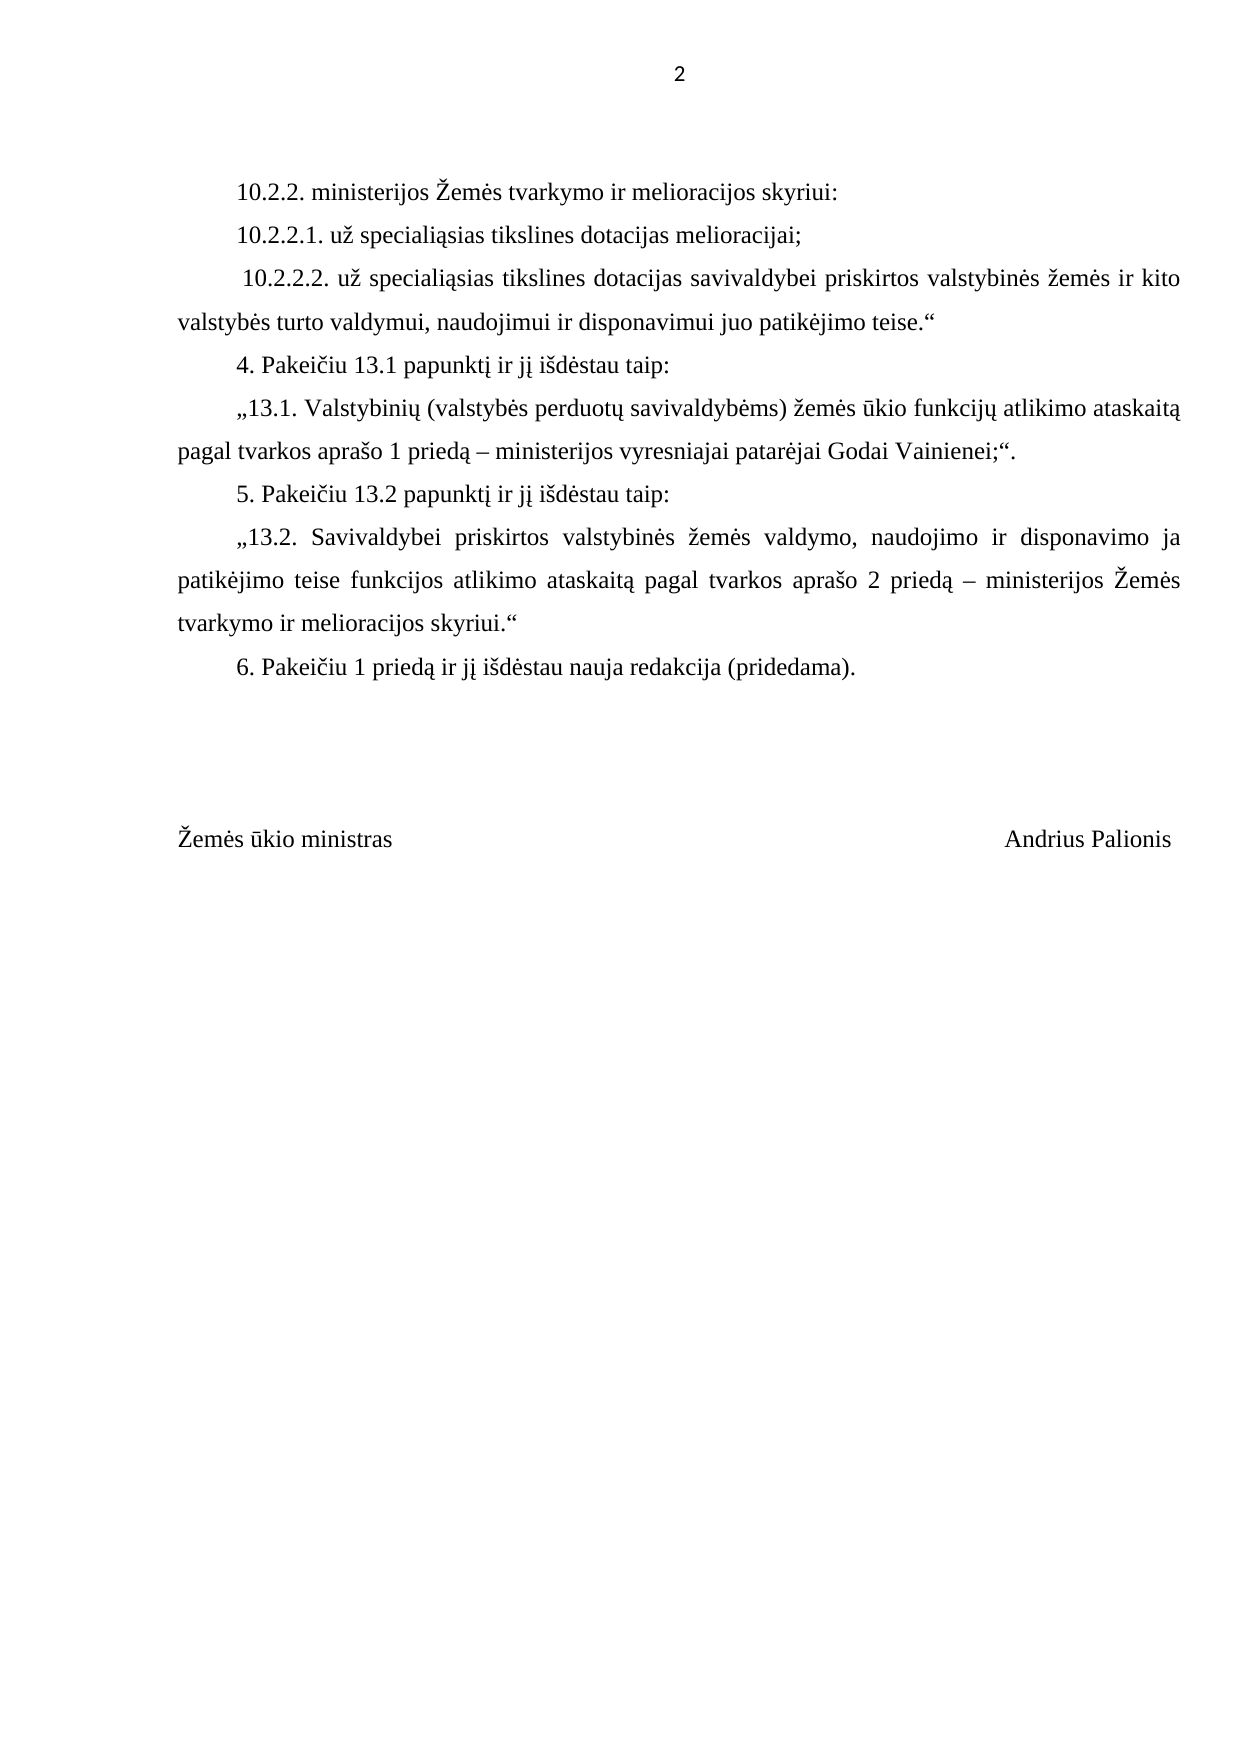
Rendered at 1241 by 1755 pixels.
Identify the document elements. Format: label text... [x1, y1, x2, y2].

text 5. Pakeičiu 13.2 papunktį ir jį išdėstau taip: [177, 479, 1181, 508]
text Žemės ūkio ministras Andrius Palionis [177, 824, 1181, 853]
text 10.2.2.1. už specialiąsias tikslines dotacijas melioracijai; [236, 220, 1181, 249]
text „13.2. Savivaldybei priskirtos valstybinės žemės valdymo, naudojimo ir disponavimo ja patikėjimo teise funkcijos atlikimo ataskaitą pagal tvarkos aprašo 2 priedą – ministerijos Žemės tvarkymo ir melioracijos skyriui.“ [177, 522, 1181, 637]
text 6. Pakeičiu 1 priedą ir jį išdėstau nauja redakcija (pridedama). [177, 652, 1181, 680]
text 10.2.2.2. už specialiąsias tikslines dotacijas savivaldybei priskirtos valstybinės žemės ir kito valstybės turto valdymui, naudojimui ir disponavimui juo patikėjimo teise.“ [177, 263, 1181, 335]
text 10.2.2. ministerijos Žemės tvarkymo ir melioracijos skyriui: [236, 177, 1181, 206]
text „13.1. Valstybinių (valstybės perduotų savivaldybėms) žemės ūkio funkcijų atlikimo ataskaitą pagal tvarkos aprašo 1 priedą – ministerijos vyresniajai patarėjai Godai Vainienei;“. [177, 393, 1181, 465]
text 4. Pakeičiu 13.1 papunktį ir jį išdėstau taip: [177, 350, 1181, 378]
